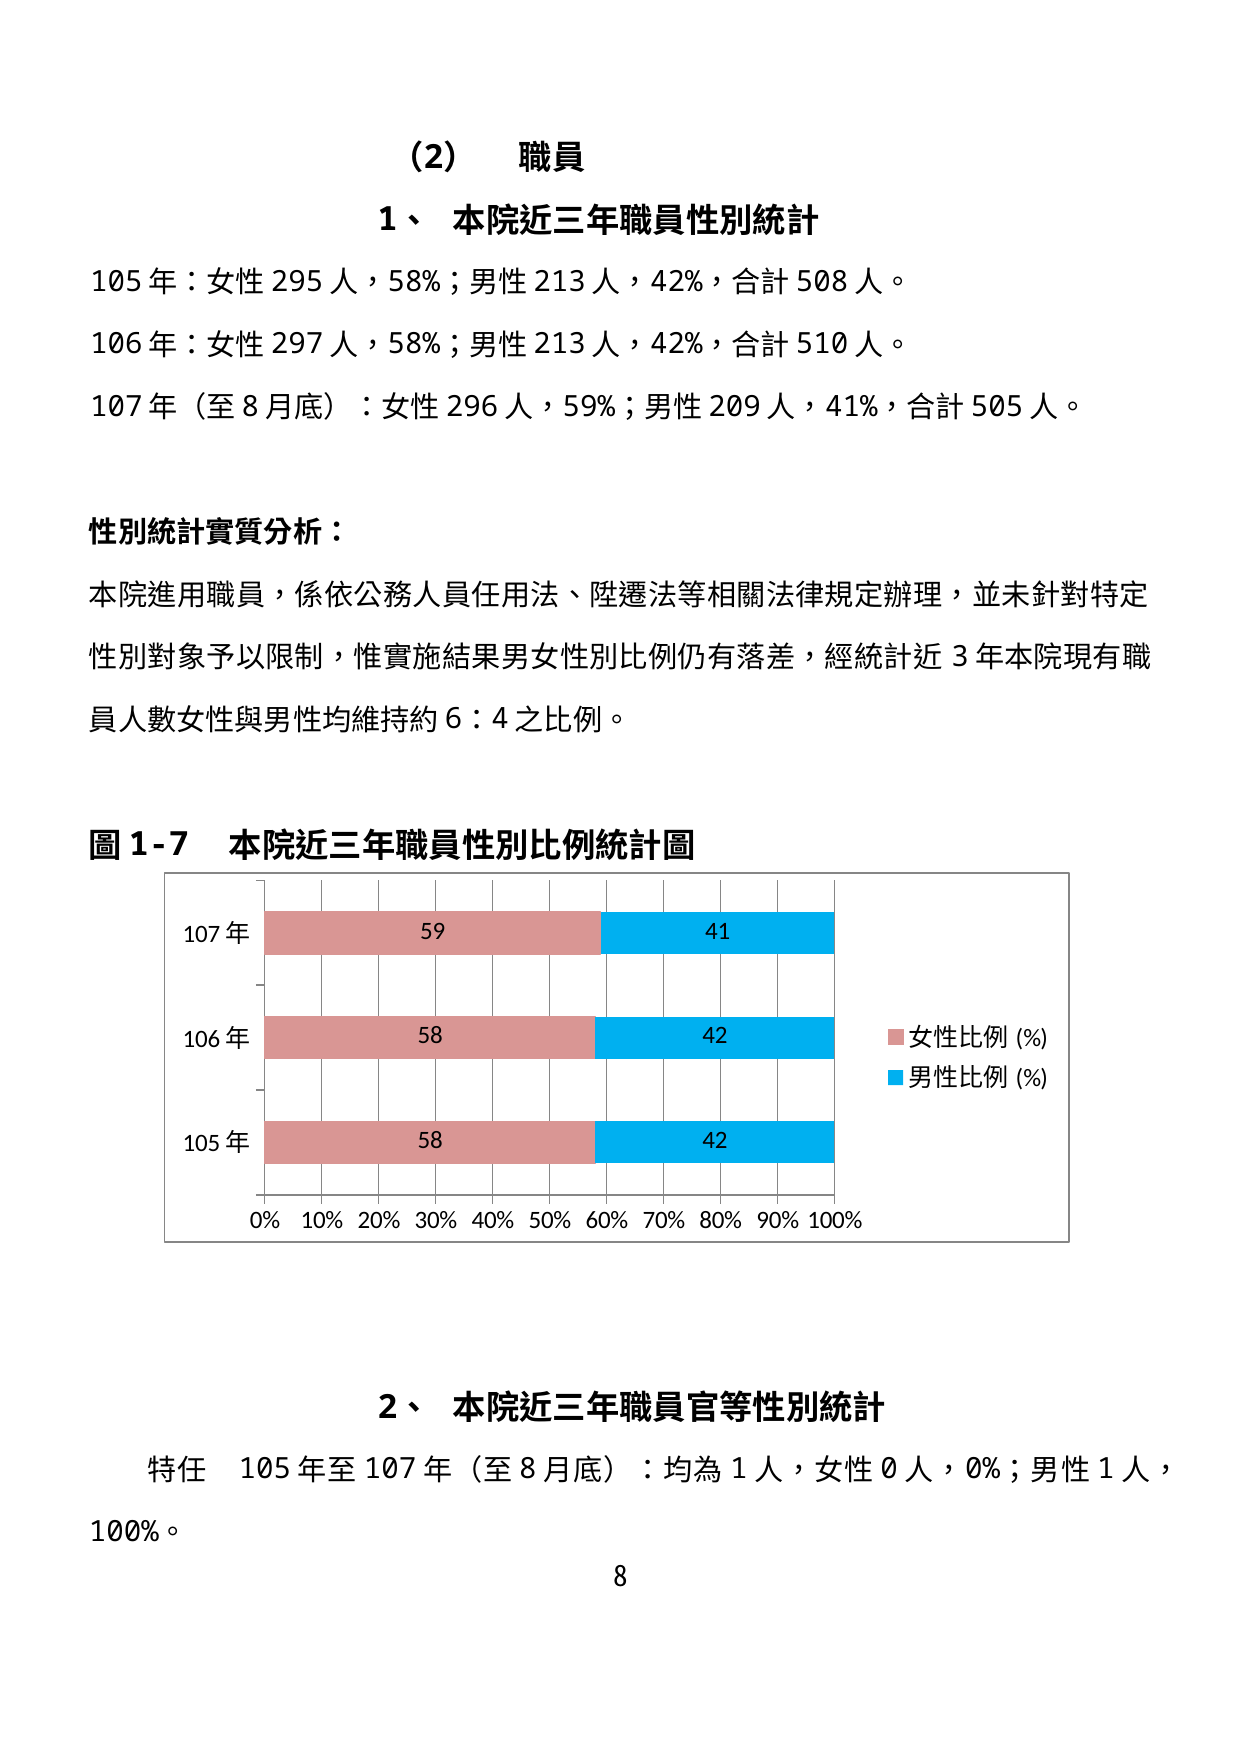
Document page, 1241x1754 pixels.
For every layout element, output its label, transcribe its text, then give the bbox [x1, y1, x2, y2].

text 本院進用職員，係依公務人員任用法、陞遷法等相關法律規定辦理，並未針對特定性別對象予以限制，惟實施結果男女性別比例仍有落差，經統計近3年本院現有職員人數女性與男性均維持約6：4之比例。 [89, 551, 1152, 738]
text 特任 105年至107年（至8月底）：均為1人，女性0人，0%；男性1人，100%。 [89, 1426, 1152, 1551]
list 職員 [390, 113, 1152, 176]
list 本院近三年職員性別統計 [377, 176, 1152, 238]
list 本院近三年職員官等性別統計 [377, 1363, 1152, 1426]
text 107年（至8月底）：女性296人，59%；男性209人，41%，合計505人。 [90, 363, 1152, 426]
text 性別統計實質分析： [89, 488, 1152, 551]
text 圖1-7 本院近三年職員性別比例統計圖 [89, 801, 1152, 863]
text 106年：女性297人，58%；男性213人，42%，合計510人。 [90, 301, 1152, 363]
text 105年：女性295人，58%；男性213人，42%，合計508人。 [90, 238, 1152, 301]
